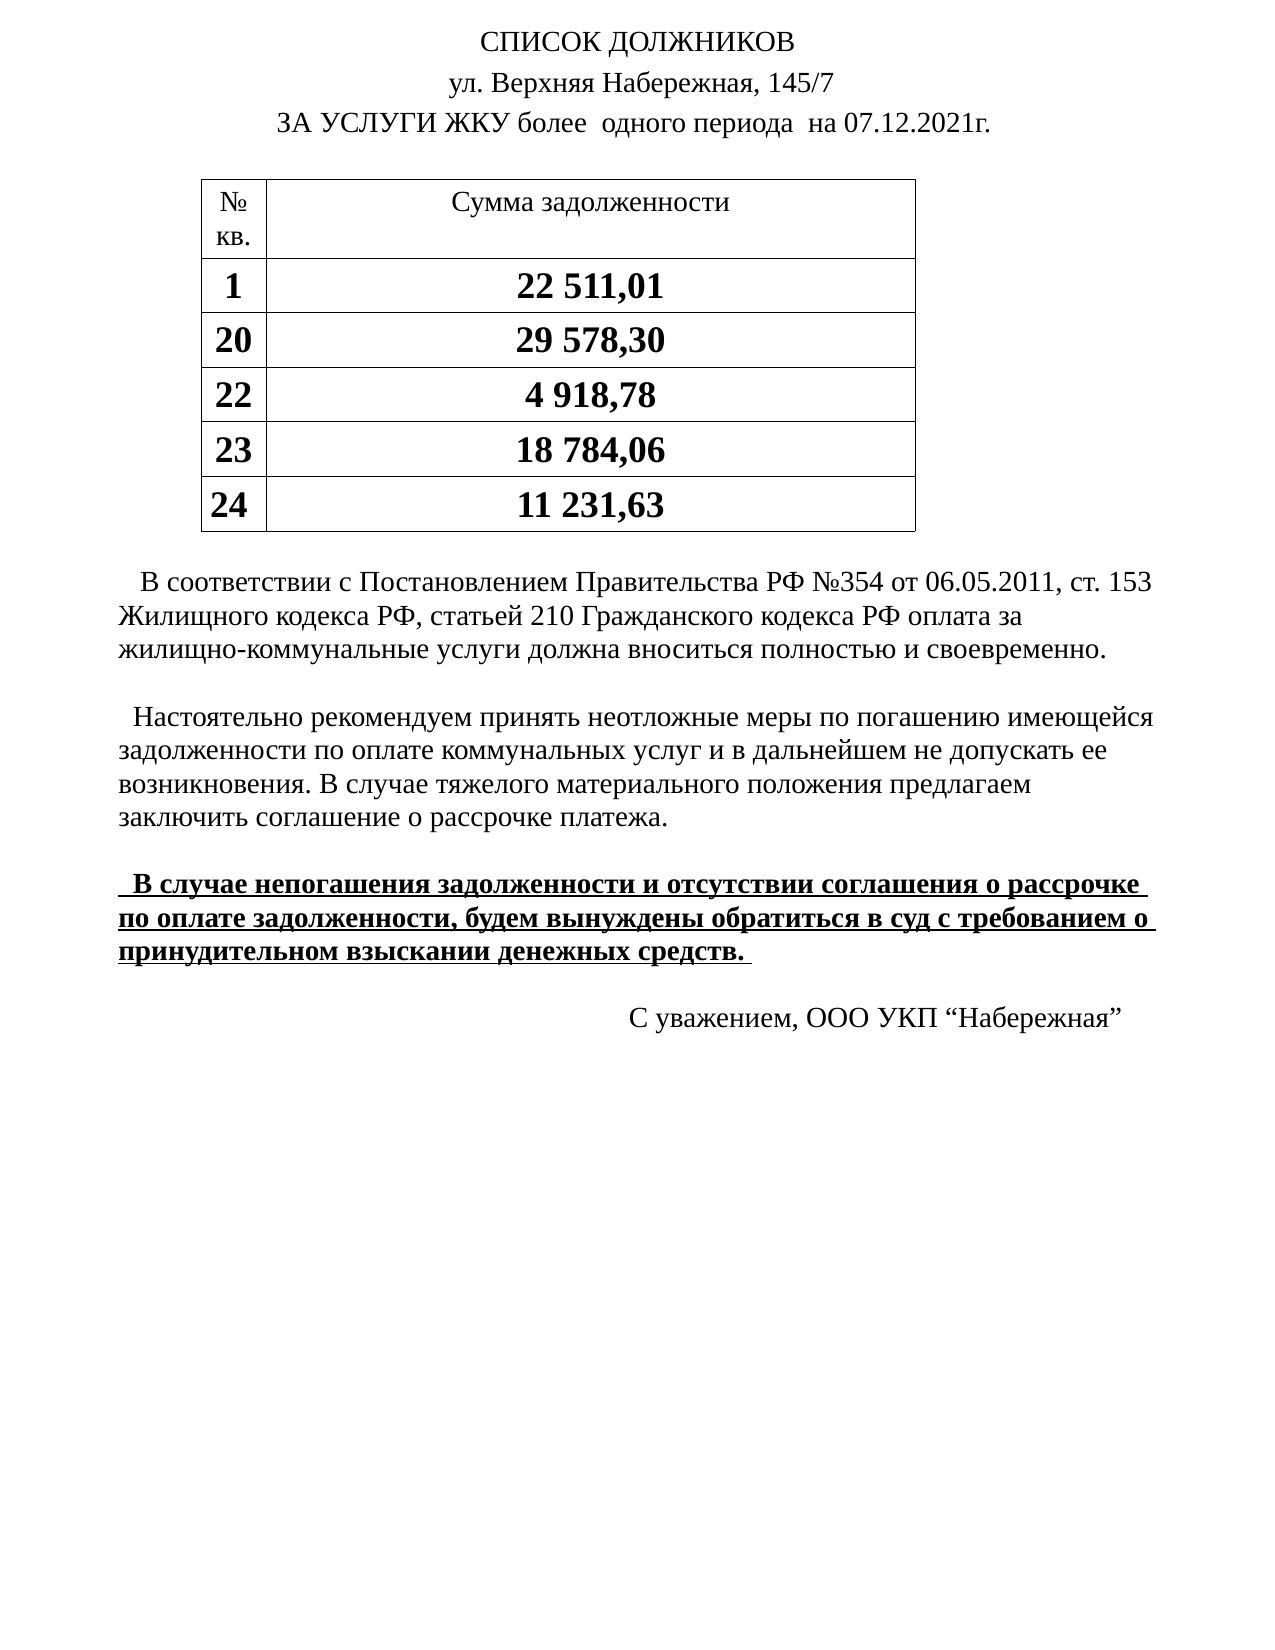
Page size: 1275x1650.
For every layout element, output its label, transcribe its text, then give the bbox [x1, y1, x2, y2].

table_cell 4 918,78 [267, 368, 915, 421]
text СПИСОК ДОЛЖНИКОВ [118, 24, 1157, 58]
table_cell 20 [202, 313, 266, 367]
table_header Сумма задолженности [267, 180, 915, 257]
table_cell 23 [202, 422, 266, 476]
text ул. Верхняя Набережная, 145/7 [118, 65, 1157, 98]
table_cell 24 [202, 477, 266, 531]
table_cell 11 231,63 [267, 477, 915, 531]
text Настоятельно рекомендуем принять неотложные меры по погашению имеющейся задолженности по оплате коммунальных услуг и в дальнейшем не допускать ее возникновения. В случае тяжелого материального положения предлагаем заключить соглашение о рассрочке платежа. [118, 699, 1157, 833]
text С уважением, ООО УКП “Набережная” [118, 1001, 1157, 1034]
text В соответствии с Постановлением Правительства РФ №354 от 06.05.2011, ст. 153 Жилищного кодекса РФ, статьей 210 Гражданского кодекса РФ оплата за жилищно-коммунальные услуги должна вноситься полностью и своевременно. [118, 564, 1157, 665]
table_cell 1 [202, 259, 266, 312]
table_cell 18 784,06 [267, 422, 915, 476]
table_header № кв. [202, 180, 266, 257]
text ЗА УСЛУГИ ЖКУ более одного периода на 07.12.2021г. [118, 105, 1157, 138]
table_cell 22 [202, 368, 266, 421]
table_cell 22 511,01 [267, 259, 915, 312]
table_cell 29 578,30 [267, 313, 915, 367]
text В случае непогашения задолженности и отсутствии соглашения о рассрочке по оплате задолженности, будем вынуждены обратиться в суд с требованием о принудительном взыскании денежных средств. [118, 866, 1157, 967]
